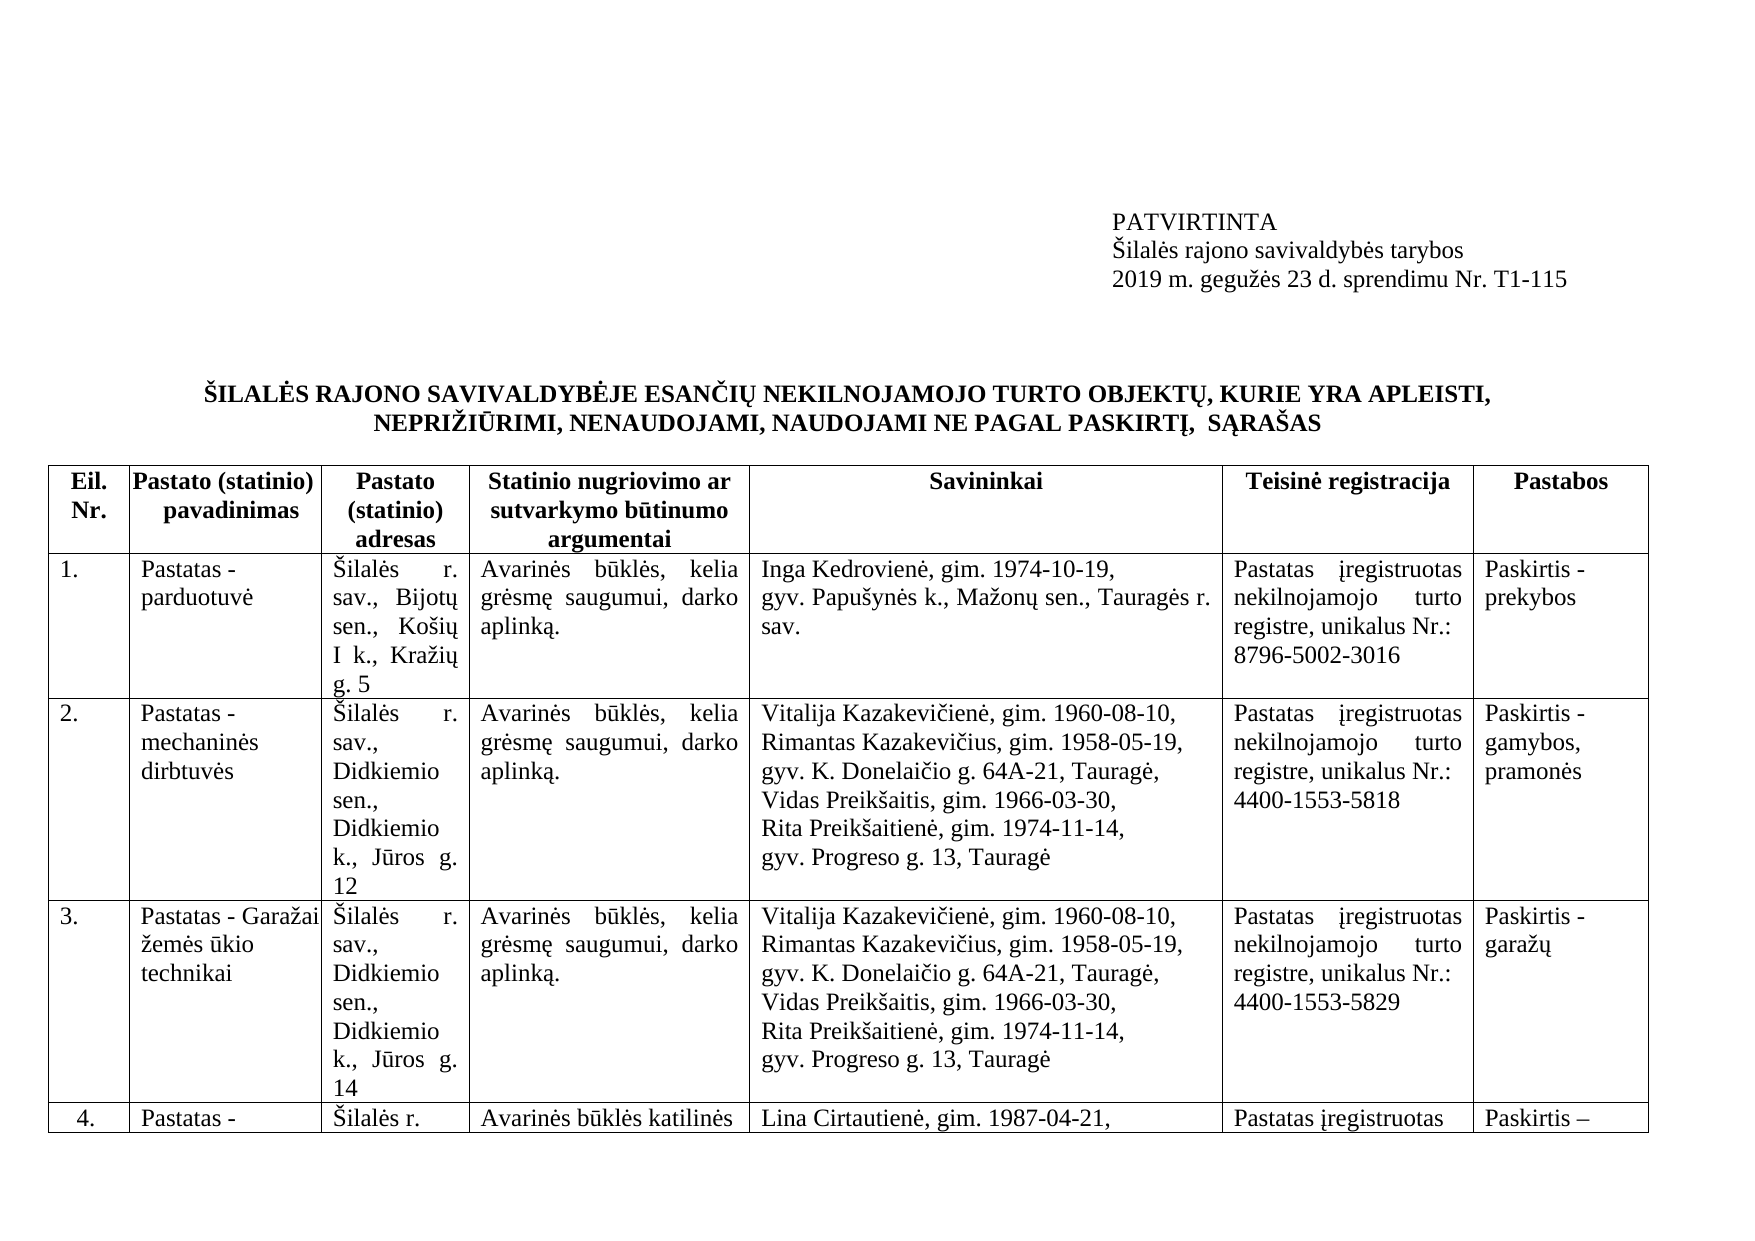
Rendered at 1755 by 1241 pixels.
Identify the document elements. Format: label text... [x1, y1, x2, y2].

table_cell Pastatas įregistruotas [1223, 1103, 1473, 1132]
table_cell 2. [49, 699, 129, 900]
text PATVIRTINTA [1112, 207, 1577, 235]
table_cell Vitalija Kazakevičienė, gim. 1960-08-10, Rimantas Kazakevičius, gim. 1958-05-19, gyv. K. Donelaičio g. 64A-21, Tauragė, Vidas Preikšaitis, gim. 1966-03-30, Rita Preikšaitienė, gim. 1974-11-14, gyv. Progreso g. 13, Tauragė [750, 901, 1222, 1102]
text ŠILALĖS RAJONO SAVIVALDYBĖJE ESANČIŲ NEKILNOJAMOJO TURTO OBJEKTŲ, KURIE YRA APLEISTI, NEPRIŽIŪRIMI, NENAUDOJAMI, NAUDOJAMI NE PAGAL PASKIRTĮ, SĄRAŠAS [118, 379, 1577, 437]
table_header Savininkai [750, 466, 1222, 553]
table_cell Pastatas įregistruotas nekilnojamojo turto registre, unikalus Nr.: 4400-1553-5829 [1223, 901, 1473, 1102]
table_cell Šilalės r. sav., Didkiemio sen., Didkiemio k., Jūros g. 12 [322, 699, 469, 900]
table_header Eil. Nr. [49, 466, 129, 553]
table_cell 1. [49, 554, 129, 697]
table_cell Paskirtis - gamybos, pramonės [1474, 699, 1648, 900]
table_cell Avarinės būklės, kelia grėsmę saugumui, darko aplinką. [470, 901, 749, 1102]
table_cell Lina Cirtautienė, gim. 1987-04-21, [750, 1103, 1222, 1132]
table_cell Avarinės būklės, kelia grėsmę saugumui, darko aplinką. [470, 554, 749, 697]
table_cell 3. [49, 901, 129, 1102]
table_cell Paskirtis – [1474, 1103, 1648, 1132]
table_cell Pastatas - Garažai žemės ūkio technikai [130, 901, 321, 1102]
table_cell Šilalės r. [322, 1103, 469, 1132]
table_cell Avarinės būklės katilinės [470, 1103, 749, 1132]
text Šilalės rajono savivaldybės tarybos [1112, 235, 1577, 264]
table_cell 4. [49, 1103, 129, 1132]
table_header Pastato (statinio) adresas [322, 466, 469, 553]
table_cell Paskirtis - garažų [1474, 901, 1648, 1102]
table_header Pastabos [1474, 466, 1648, 553]
table_cell Pastatas - mechaninės dirbtuvės [130, 699, 321, 900]
table_cell Avarinės būklės, kelia grėsmę saugumui, darko aplinką. [470, 699, 749, 900]
table_cell Šilalės r. sav., Bijotų sen., Košių I k., Kražių g. 5 [322, 554, 469, 697]
text 2019 m. gegužės 23 d. sprendimu Nr. T1-115 [1112, 264, 1577, 293]
table_cell Šilalės r. sav., Didkiemio sen., Didkiemio k., Jūros g. 14 [322, 901, 469, 1102]
table_header Teisinė registracija [1223, 466, 1473, 553]
table_cell Paskirtis - prekybos [1474, 554, 1648, 697]
table_header Statinio nugriovimo ar sutvarkymo būtinumo argumentai [470, 466, 749, 553]
table_cell Pastatas [130, 1103, 321, 1132]
table_cell Pastatas įregistruotas nekilnojamojo turto registre, unikalus Nr.: 4400-1553-5818 [1223, 699, 1473, 900]
table_header Pastato (statinio) pavadinimas [130, 466, 321, 553]
table_cell Vitalija Kazakevičienė, gim. 1960-08-10, Rimantas Kazakevičius, gim. 1958-05-19, gyv. K. Donelaičio g. 64A-21, Tauragė, Vidas Preikšaitis, gim. 1966-03-30, Rita Preikšaitienė, gim. 1974-11-14, gyv. Progreso g. 13, Tauragė [750, 699, 1222, 900]
table_cell Pastatas įregistruotas nekilnojamojo turto registre, unikalus Nr.: 8796-5002-3016 [1223, 554, 1473, 697]
table_cell Inga Kedrovienė, gim. 1974-10-19, gyv. Papušynės k., Mažonų sen., Tauragės r. sav. [750, 554, 1222, 697]
table_cell Pastatas - parduotuvė [130, 554, 321, 697]
